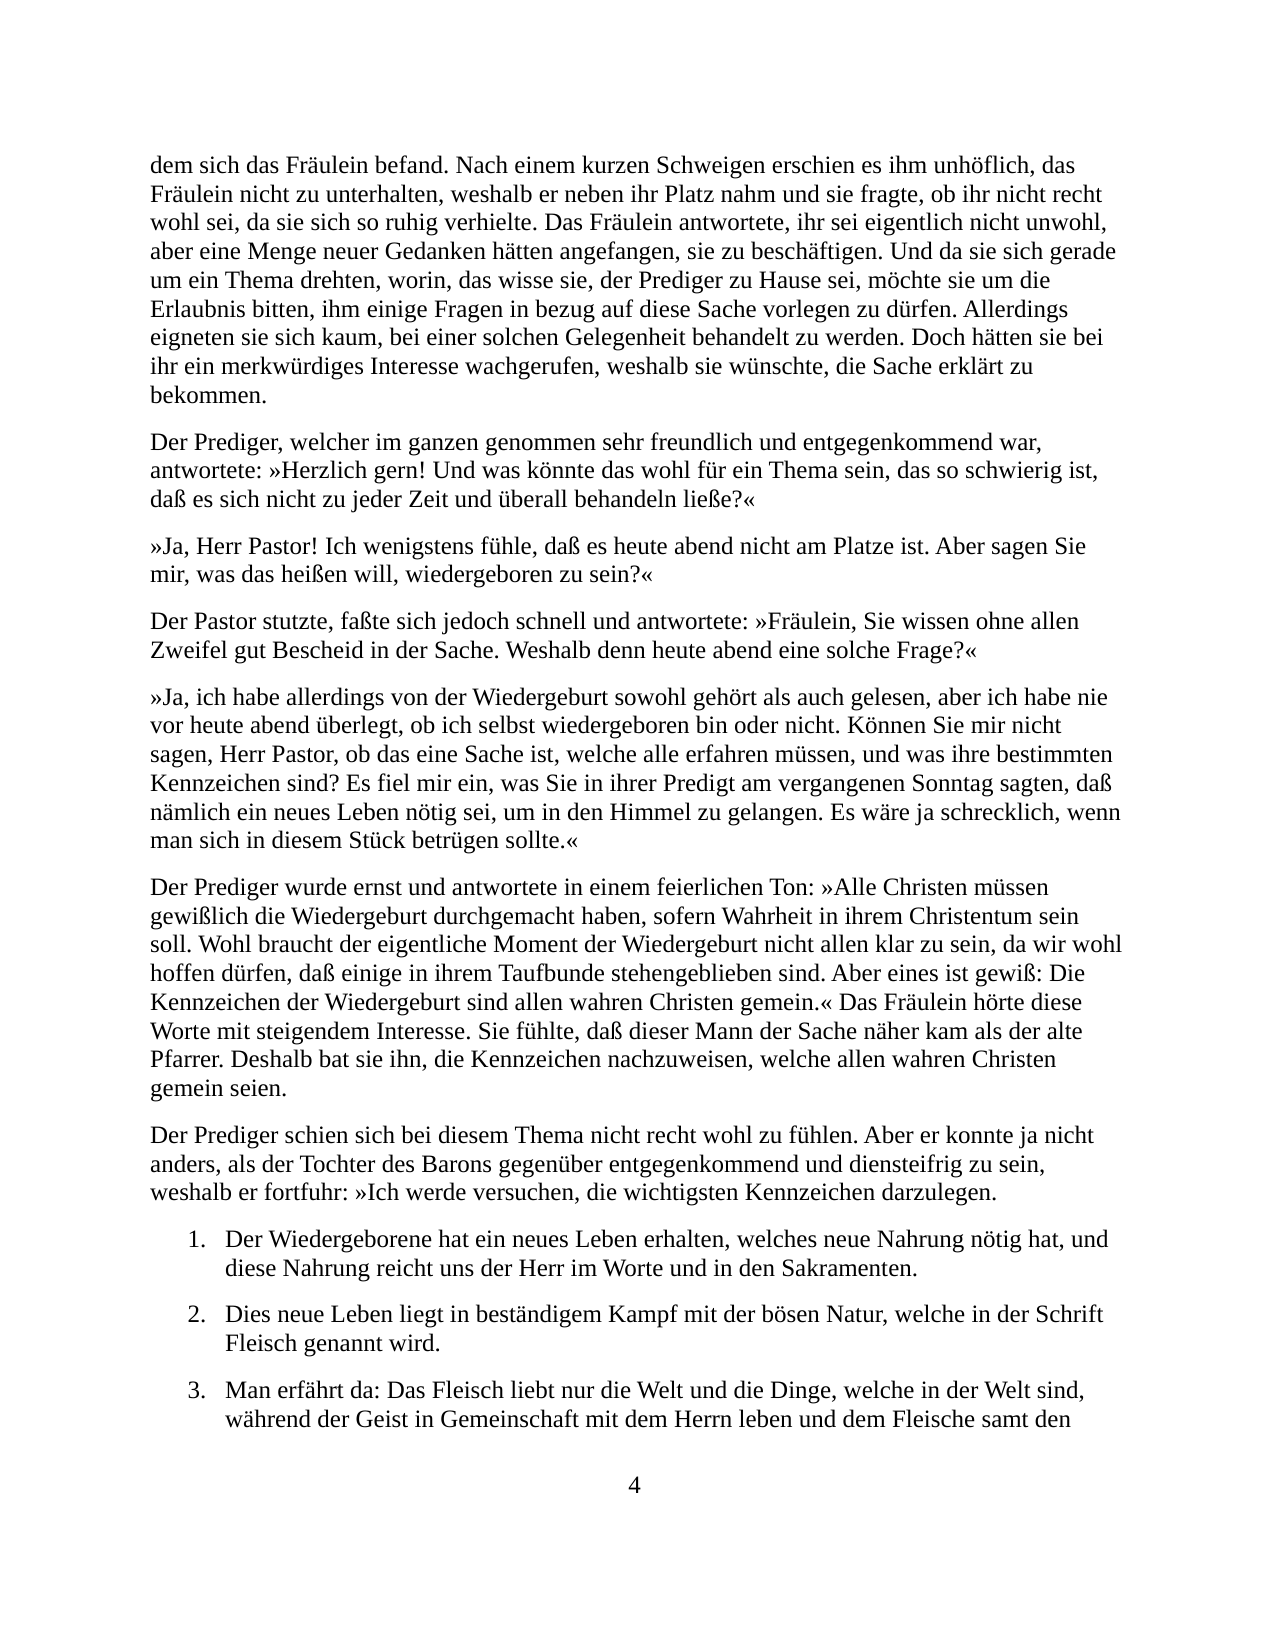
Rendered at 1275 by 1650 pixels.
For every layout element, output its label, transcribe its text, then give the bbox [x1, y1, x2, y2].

text Der Prediger, welcher im ganzen genommen sehr freundlich und entgegenkommend war, antwortete: »Herzlich gern! Und was könnte das wohl für ein Thema sein, das so schwierig ist, daß es sich nicht zu jeder Zeit und überall behandeln ließe?« [150, 427, 1125, 513]
list Man erfährt da: Das Fleisch liebt nur die Welt und die Dinge, welche in der Welt sind, während der Geist in Gemeinschaft mit dem Herrn leben und dem Fleische samt den [187, 1375, 1125, 1432]
text Der Prediger wurde ernst und antwortete in einem feierlichen Ton: »Alle Christen müssen gewißlich die Wiedergeburt durchgemacht haben, sofern Wahrheit in ihrem Christentum sein soll. Wohl braucht der eigentliche Moment der Wiedergeburt nicht allen klar zu sein, da wir wohl hoffen dürfen, daß einige in ihrem Taufbunde stehengeblieben sind. Aber eines ist gewiß: Die Kennzeichen der Wiedergeburt sind allen wahren Christen gemein.« Das Fräulein hörte diese Worte mit steigendem Interesse. Sie fühlte, daß dieser Mann der Sache näher kam als der alte Pfarrer. Deshalb bat sie ihn, die Kennzeichen nachzuweisen, welche allen wahren Christen gemein seien. [150, 872, 1125, 1102]
text dem sich das Fräulein befand. Nach einem kurzen Schweigen erschien es ihm unhöflich, das Fräulein nicht zu unterhalten, weshalb er neben ihr Platz nahm und sie fragte, ob ihr nicht recht wohl sei, da sie sich so ruhig verhielte. Das Fräulein antwortete, ihr sei eigentlich nicht unwohl, aber eine Menge neuer Gedanken hätten angefangen, sie zu beschäftigen. Und da sie sich gerade um ein Thema drehten, worin, das wisse sie, der Prediger zu Hause sei, möchte sie um die Erlaubnis bitten, ihm einige Fragen in bezug auf diese Sache vorlegen zu dürfen. Allerdings eigneten sie sich kaum, bei einer solchen Gelegenheit behandelt zu werden. Doch hätten sie bei ihr ein merkwürdiges Interesse wachgerufen, weshalb sie wünschte, die Sache erklärt zu bekommen. [150, 150, 1125, 409]
list Dies neue Leben liegt in beständigem Kampf mit der bösen Natur, welche in der Schrift Fleisch genannt wird. [187, 1299, 1125, 1357]
list Der Wiedergeborene hat ein neues Leben erhalten, welches neue Nahrung nötig hat, und diese Nahrung reicht uns der Herr im Worte und in den Sakramenten. [187, 1224, 1125, 1282]
text »Ja, Herr Pastor! Ich wenigstens fühle, daß es heute abend nicht am Platze ist. Aber sagen Sie mir, was das heißen will, wiedergeboren zu sein?« [150, 531, 1125, 588]
text Der Prediger schien sich bei diesem Thema nicht recht wohl zu fühlen. Aber er konnte ja nicht anders, als der Tochter des Barons gegenüber entgegenkommend und diensteifrig zu sein, weshalb er fortfuhr: »Ich werde versuchen, die wichtigsten Kennzeichen darzulegen. [150, 1120, 1125, 1206]
text »Ja, ich habe allerdings von der Wiedergeburt sowohl gehört als auch gelesen, aber ich habe nie vor heute abend überlegt, ob ich selbst wiedergeboren bin oder nicht. Können Sie mir nicht sagen, Herr Pastor, ob das eine Sache ist, welche alle erfahren müssen, und was ihre bestimmten Kennzeichen sind? Es fiel mir ein, was Sie in ihrer Predigt am vergangenen Sonntag sagten, daß nämlich ein neues Leben nötig sei, um in den Himmel zu gelangen. Es wäre ja schrecklich, wenn man sich in diesem Stück betrügen sollte.« [150, 682, 1125, 854]
text Der Pastor stutzte, faßte sich jedoch schnell und antwortete: »Fräulein, Sie wissen ohne allen Zweifel gut Bescheid in der Sache. Weshalb denn heute abend eine solche Frage?« [150, 606, 1125, 664]
